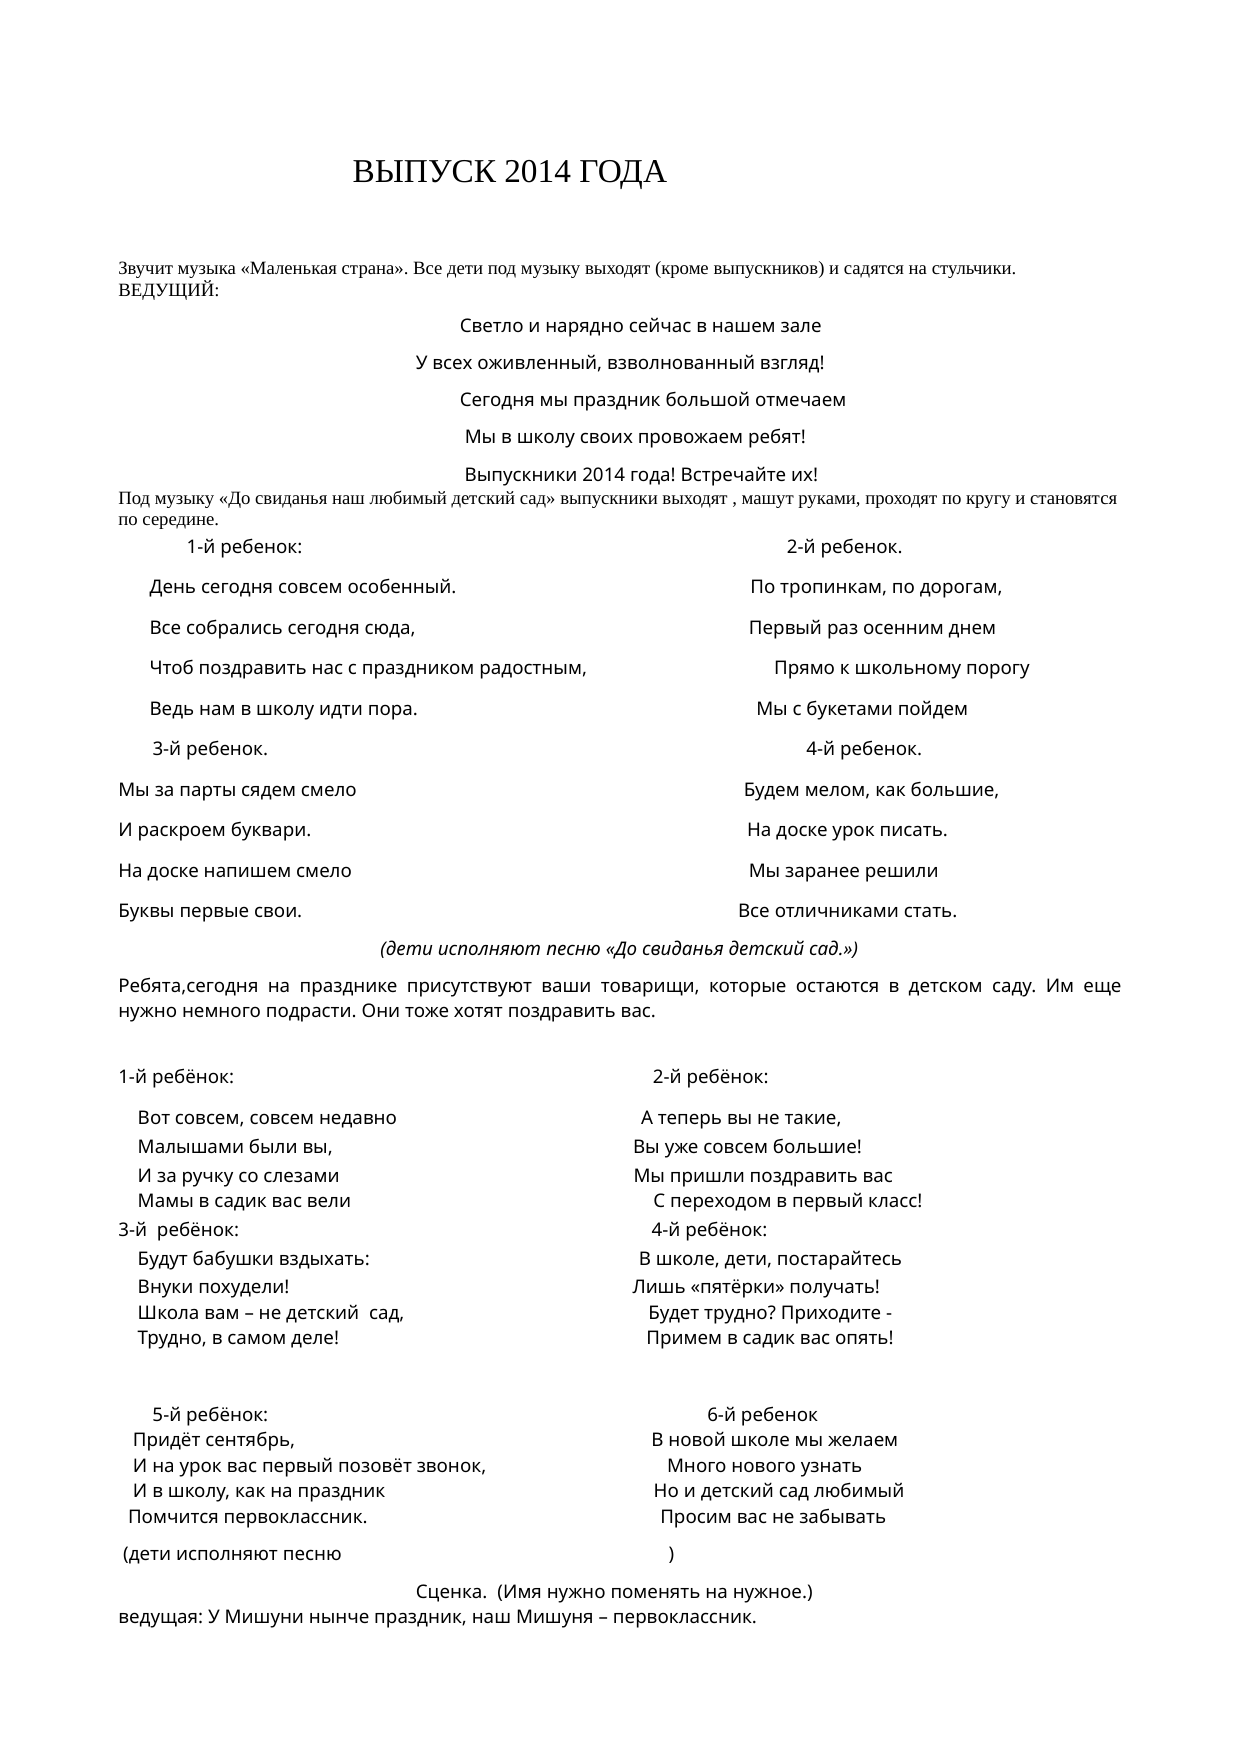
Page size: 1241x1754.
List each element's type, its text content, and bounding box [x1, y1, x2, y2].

text 1-й ребёнок: 2-й ребёнок: [118, 1061, 1122, 1089]
text Ребята,сегодня на празднике присутствуют ваши товарищи, которые остаются в детском саду. Им еще нужно немного подрасти. Они тоже хотят поздравить вас. [118, 972, 1122, 1023]
text Вот совсем, совсем недавно А теперь вы не такие, Малышами были вы, Вы уже совсем большие! И за ручку со слезами Мы пришли поздравить вас Мамы в садик вас вели С переходом в первый класс! 3-й ребёнок: 4-й ребёнок: Будут бабушки вздыхать: В школе, дети, постарайтесь Внуки похудели! Лишь «пятёрки» получать! Школа вам – не детский сад, Будет трудно? Приходите - Трудно, в самом деле! Примем в садик вас опять! [118, 1101, 1122, 1350]
text Мы в школу своих провожаем ребят! [118, 424, 1122, 449]
text Чтоб поздравить нас с праздником радостным, Прямо к школьному порогу [118, 651, 1122, 680]
text Под музыку «До свиданья наш любимый детский сад» выпускники выходят , машут руками, проходят по кругу и становятся по середине. [118, 487, 1122, 530]
text 1-й ребенок: 2-й ребенок. [118, 530, 1122, 558]
text (дети исполняют песню «До свиданья детский сад.») [118, 935, 1122, 961]
text Буквы первые свои. Все отличниками стать. [118, 894, 1122, 923]
text Мы за парты сядем смело Будем мелом, как большие, [118, 773, 1122, 802]
text (дети исполняют песню ) [118, 1541, 1122, 1566]
text ВЫПУСК 2014 ГОДА [118, 152, 1122, 190]
text Светло и нарядно сейчас в нашем зале [118, 312, 1122, 337]
text День сегодня совсем особенный. По тропинкам, по дорогам, [118, 570, 1122, 599]
text Ведь нам в школу идти пора. Мы с букетами пойдем [118, 692, 1122, 721]
text Сценка. (Имя нужно поменять на нужное.) ведущая: У Мишуни нынче праздник, наш Мишуня – первоклассник. [118, 1578, 1122, 1629]
text 3-й ребенок. 4-й ребенок. [118, 732, 1122, 761]
text 5-й ребёнок: 6-й ребенок Придёт сентябрь, В новой школе мы желаем И на урок вас первый позовёт звонок, Много нового узнать И в школу, как на праздник Но и детский сад любимый Помчится первоклассник. Просим вас не забывать [118, 1350, 1122, 1529]
text И раскроем буквари. На доске урок писать. [118, 813, 1122, 842]
text ВЕДУЩИЙ: [118, 279, 1122, 300]
text Звучит музыка «Маленькая страна». Все дети под музыку выходят (кроме выпускников) и садятся на стульчики. [118, 257, 1122, 279]
text Сегодня мы праздник большой отмечаем [118, 387, 1122, 412]
text На доске напишем смело Мы заранее решили [118, 854, 1122, 883]
text Выпускники 2014 года! Встречайте их! [118, 461, 1122, 487]
text У всех оживленный, взволнованный взгляд! [118, 349, 1122, 375]
text Все собрались сегодня сюда, Первый раз осенним днем [118, 611, 1122, 639]
